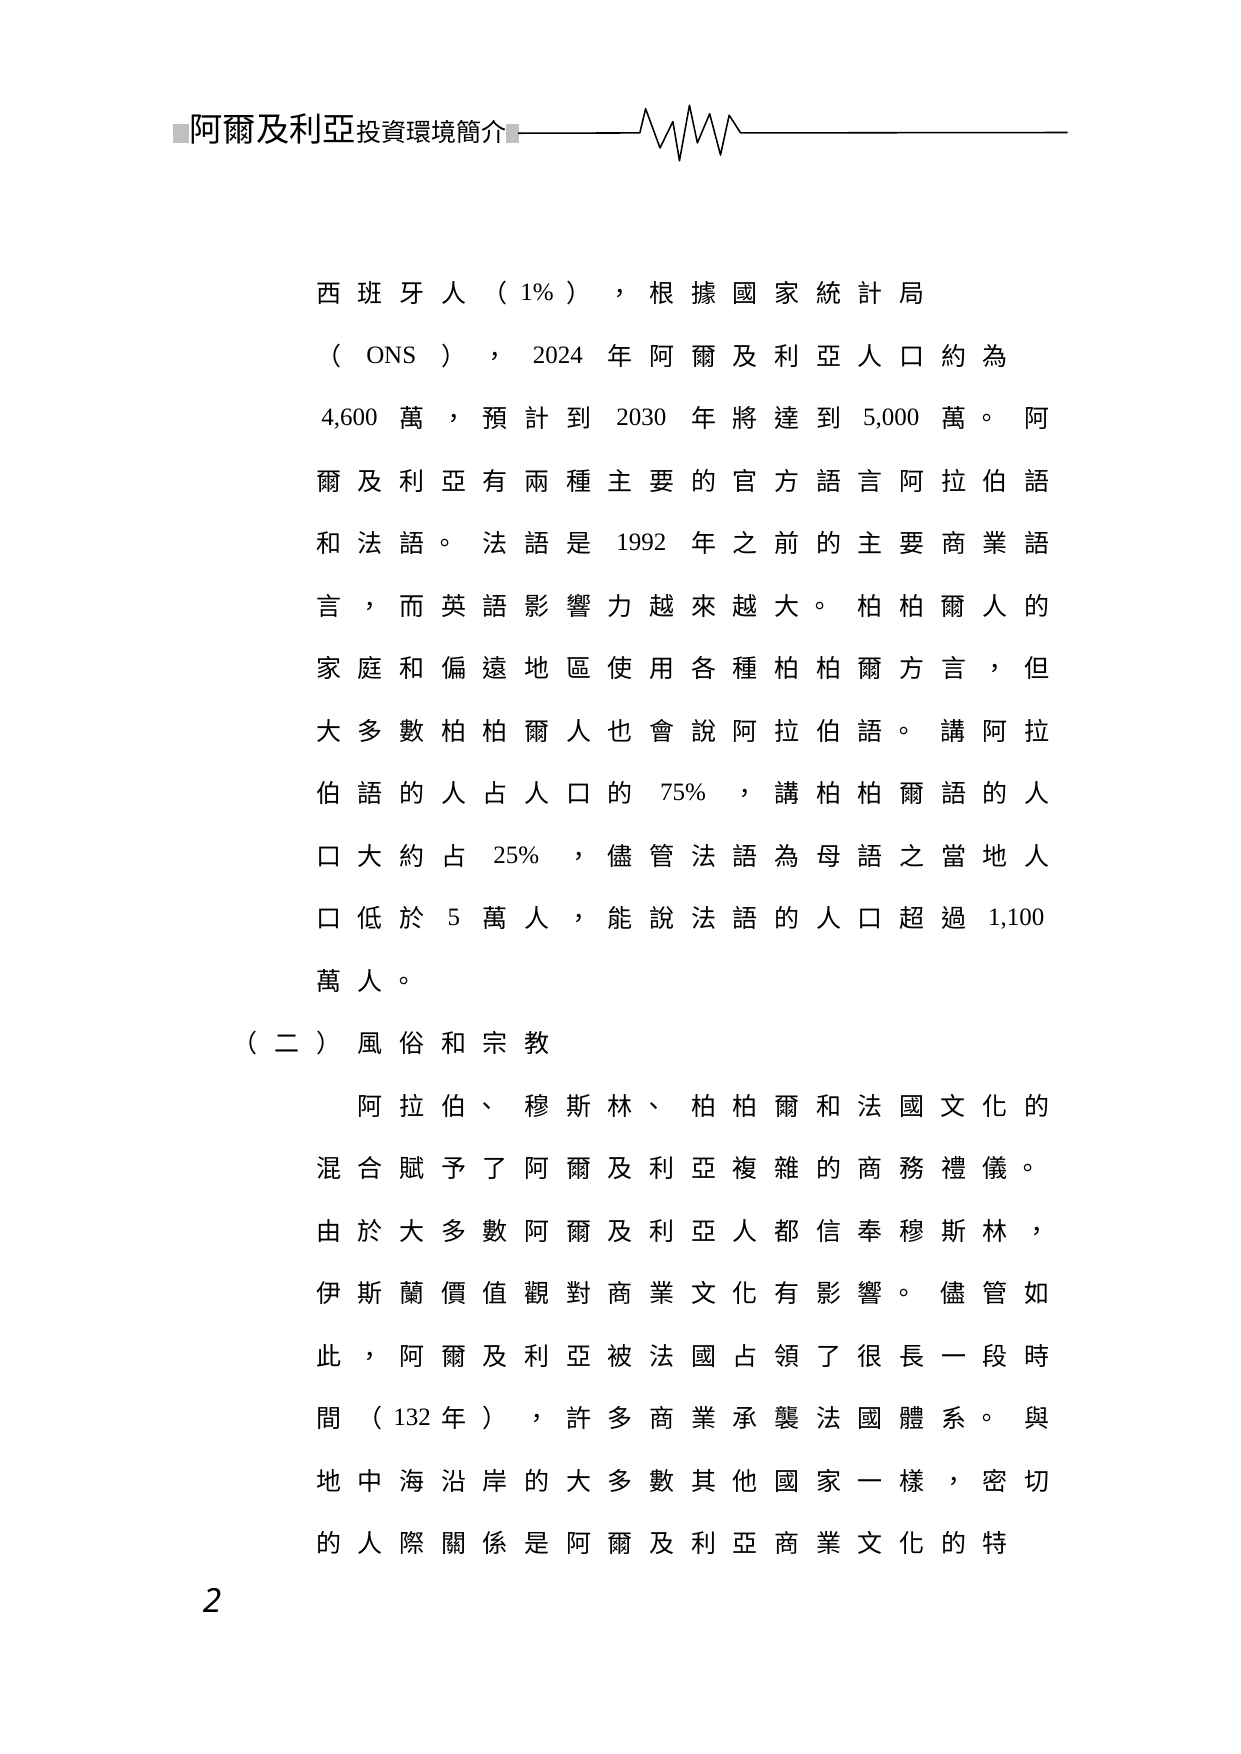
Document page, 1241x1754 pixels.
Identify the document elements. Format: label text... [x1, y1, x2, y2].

text （二）風俗和宗教 [207, 1000, 1058, 1063]
text 阿拉伯、穆斯林、柏柏爾和法國文化的混合賦予了阿爾及利亞複雜的商務禮儀。由於大多數阿爾及利亞人都信奉穆斯林，伊斯蘭價值觀對商業文化有影響。儘管如此，阿爾及利亞被法國占領了很長一段時間（132年），許多商業承襲法國體系。與地中海沿岸的大多數其他國家一樣，密切的人際關係是阿爾及利亞商業文化的特 [281, 1063, 1058, 1563]
text 西班牙人（1%），根據國家統計局（ONS），2024年阿爾及利亞人口約為4,600萬，預計到2030年將達到5,000萬。阿爾及利亞有兩種主要的官方語言阿拉伯語和法語。法語是1992年之前的主要商業語言，而英語影響力越來越大。柏柏爾人的家庭和偏遠地區使用各種柏柏爾方言，但大多數柏柏爾人也會說阿拉伯語。講阿拉伯語的人占人口的75%，講柏柏爾語的人口大約占25%，儘管法語為母語之當地人口低於5萬人，能說法語的人口超過1,100萬人。 [281, 250, 1058, 1000]
